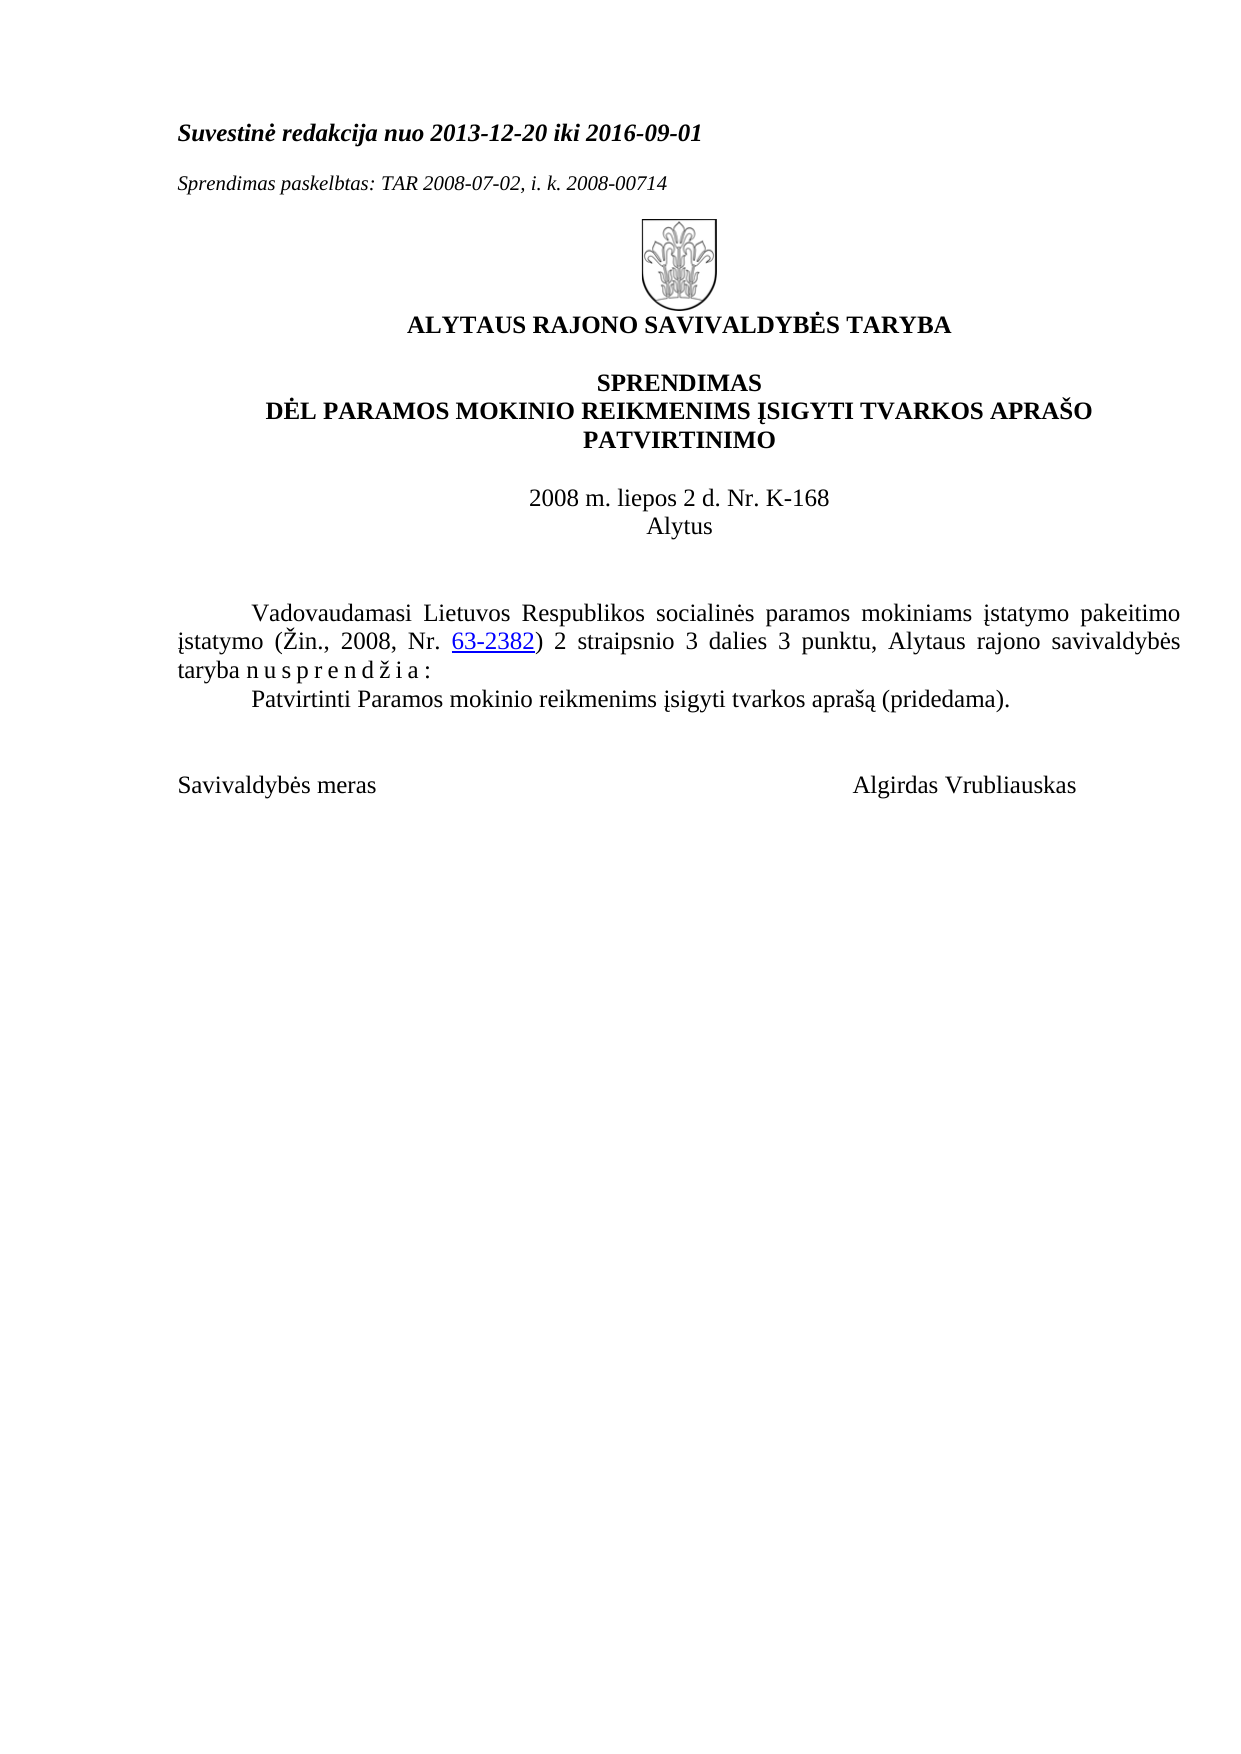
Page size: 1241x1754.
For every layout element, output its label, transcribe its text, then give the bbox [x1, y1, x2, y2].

text Vadovaudamasi Lietuvos Respublikos socialinės paramos mokiniams įstatymo pakeitimo įstatymo (Žin., 2008, Nr. 63-2382) 2 straipsnio 3 dalies 3 punktu, Alytaus rajono savivaldybės taryba nusprendžia: [177, 598, 1181, 684]
text Sprendimas paskelbtas: TAR 2008-07-02, i. k. 2008-00714 [177, 171, 1181, 195]
text SPRENDIMAS [177, 368, 1181, 396]
text Suvestinė redakcija nuo 2013-12-20 iki 2016-09-01 [177, 118, 1181, 147]
text Patvirtinti Paramos mokinio reikmenims įsigyti tvarkos aprašą (pridedama). [177, 684, 1181, 713]
text ALYTAUS RAJONO SAVIVALDYBĖS TARYBA [177, 310, 1181, 339]
text DĖL PARAMOS MOKINIO REIKMENIMS ĮSIGYTI TVARKOS APRAŠO PATVIRTINIMO [177, 396, 1181, 454]
text 2008 m. liepos 2 d. Nr. K-168 [177, 483, 1181, 511]
text Savivaldybės meras Algirdas Vrubliauskas [177, 770, 1181, 799]
text Alytus [177, 511, 1181, 540]
